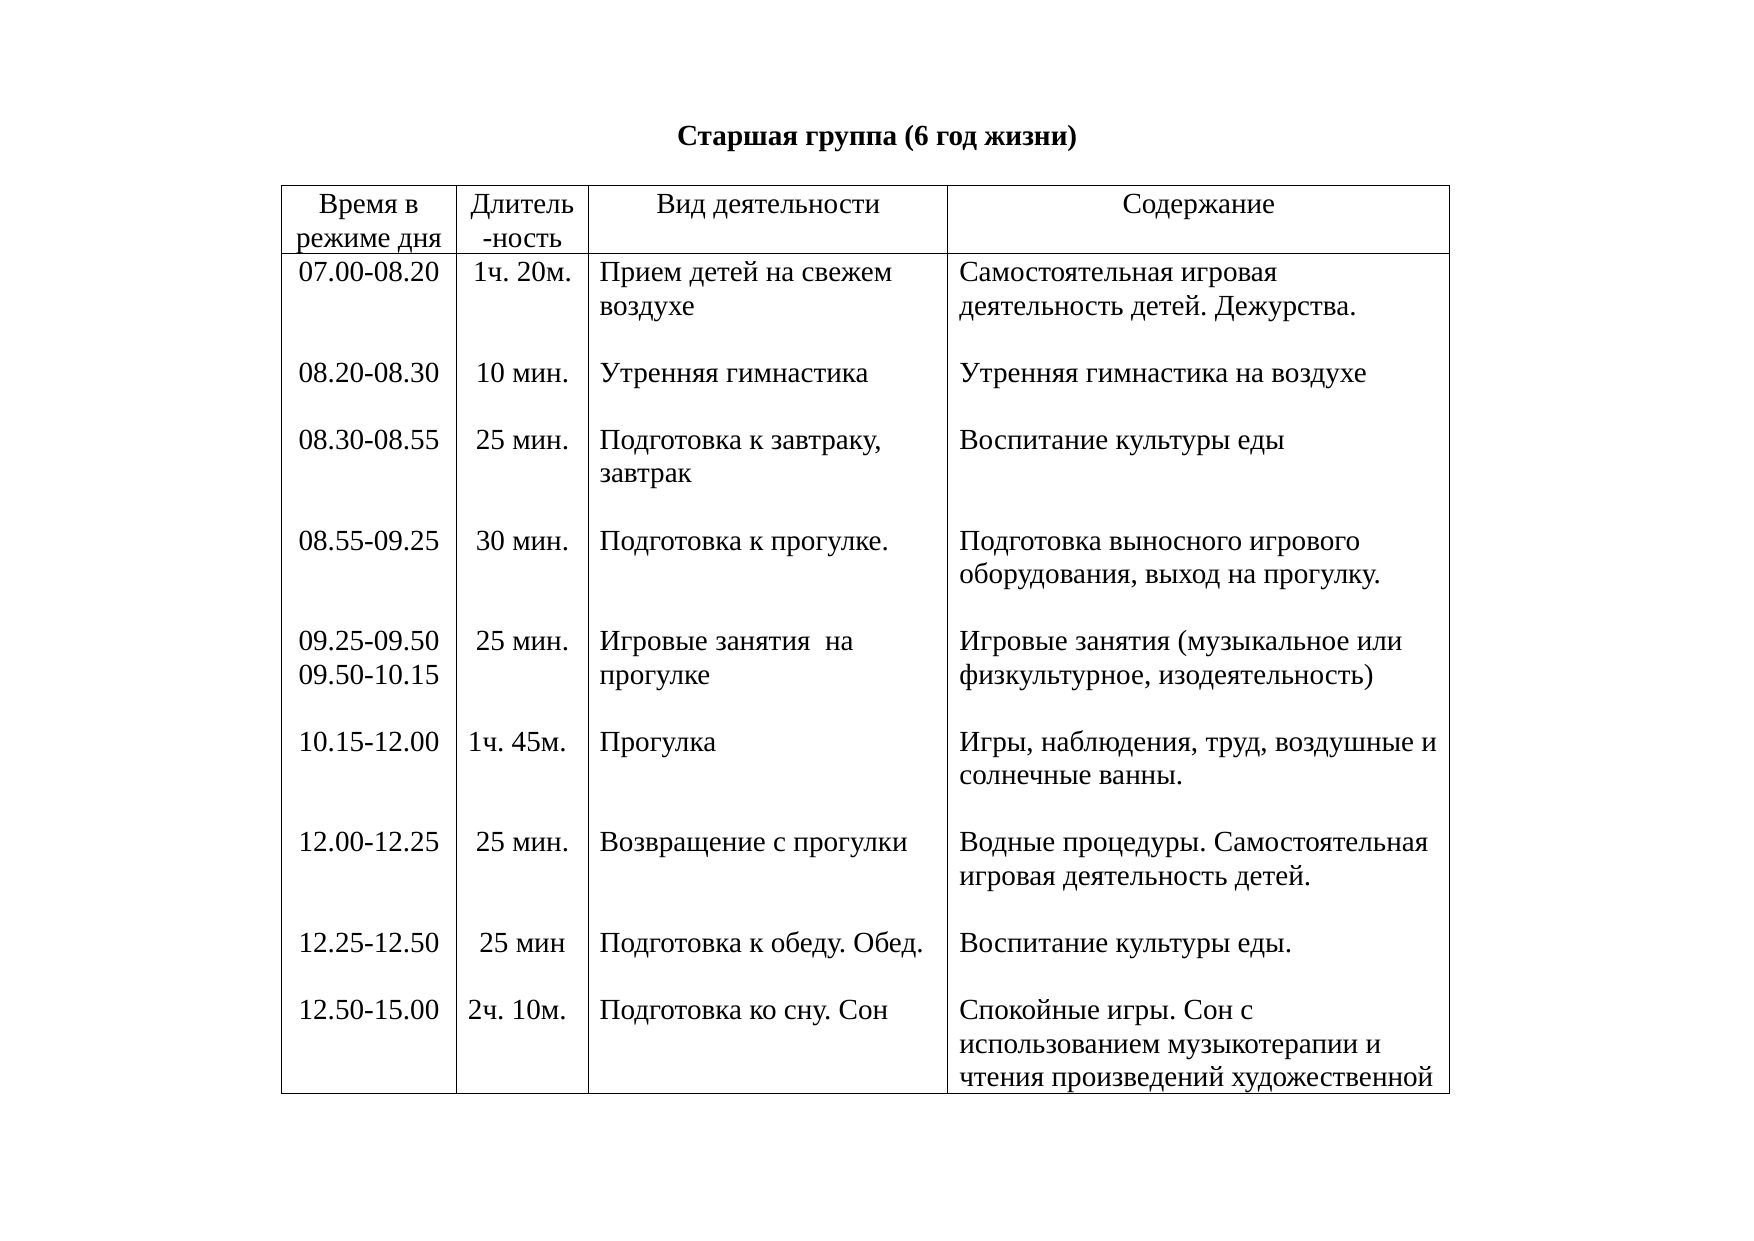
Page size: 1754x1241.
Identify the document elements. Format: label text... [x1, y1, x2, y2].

table_header Длитель-ность [457, 186, 588, 253]
table_cell Прием детей на свежем воздухе Утренняя гимнастика Подготовка к завтраку, завтрак Подготовка к прогулке. Игровые занятия на прогулке Прогулка Возвращение с прогулки Подготовка к обеду. Обед. Подготовка ко сну. Сон [589, 254, 947, 1093]
table_header Вид деятельности [589, 186, 947, 253]
text Старшая группа (6 год жизни) [118, 118, 1636, 152]
table_header Время в режиме дня [282, 186, 456, 253]
table_cell 07.00-08.20 08.20-08.30 08.30-08.55 08.55-09.25 09.25-09.50 09.50-10.15 10.15-12.00 12.00-12.25 12.25-12.50 12.50-15.00 [282, 254, 456, 1093]
table_cell 1ч. 20м. 10 мин. 25 мин. 30 мин. 25 мин. 1ч. 45м. 25 мин. 25 мин 2ч. 10м. [457, 254, 588, 1093]
table_cell Самостоятельная игровая деятельность детей. Дежурства. Утренняя гимнастика на воздухе Воспитание культуры еды Подготовка выносного игрового оборудования, выход на прогулку. Игровые занятия (музыкальное или физкультурное, изодеятельность) Игры, наблюдения, труд, воздушные и солнечные ванны. Водные процедуры. Самостоятельная игровая деятельность детей. Воспитание культуры еды. Спокойные игры. Сон с использованием музыкотерапии и чтения произведений художественной [948, 254, 1449, 1093]
table_header Содержание [948, 186, 1449, 253]
